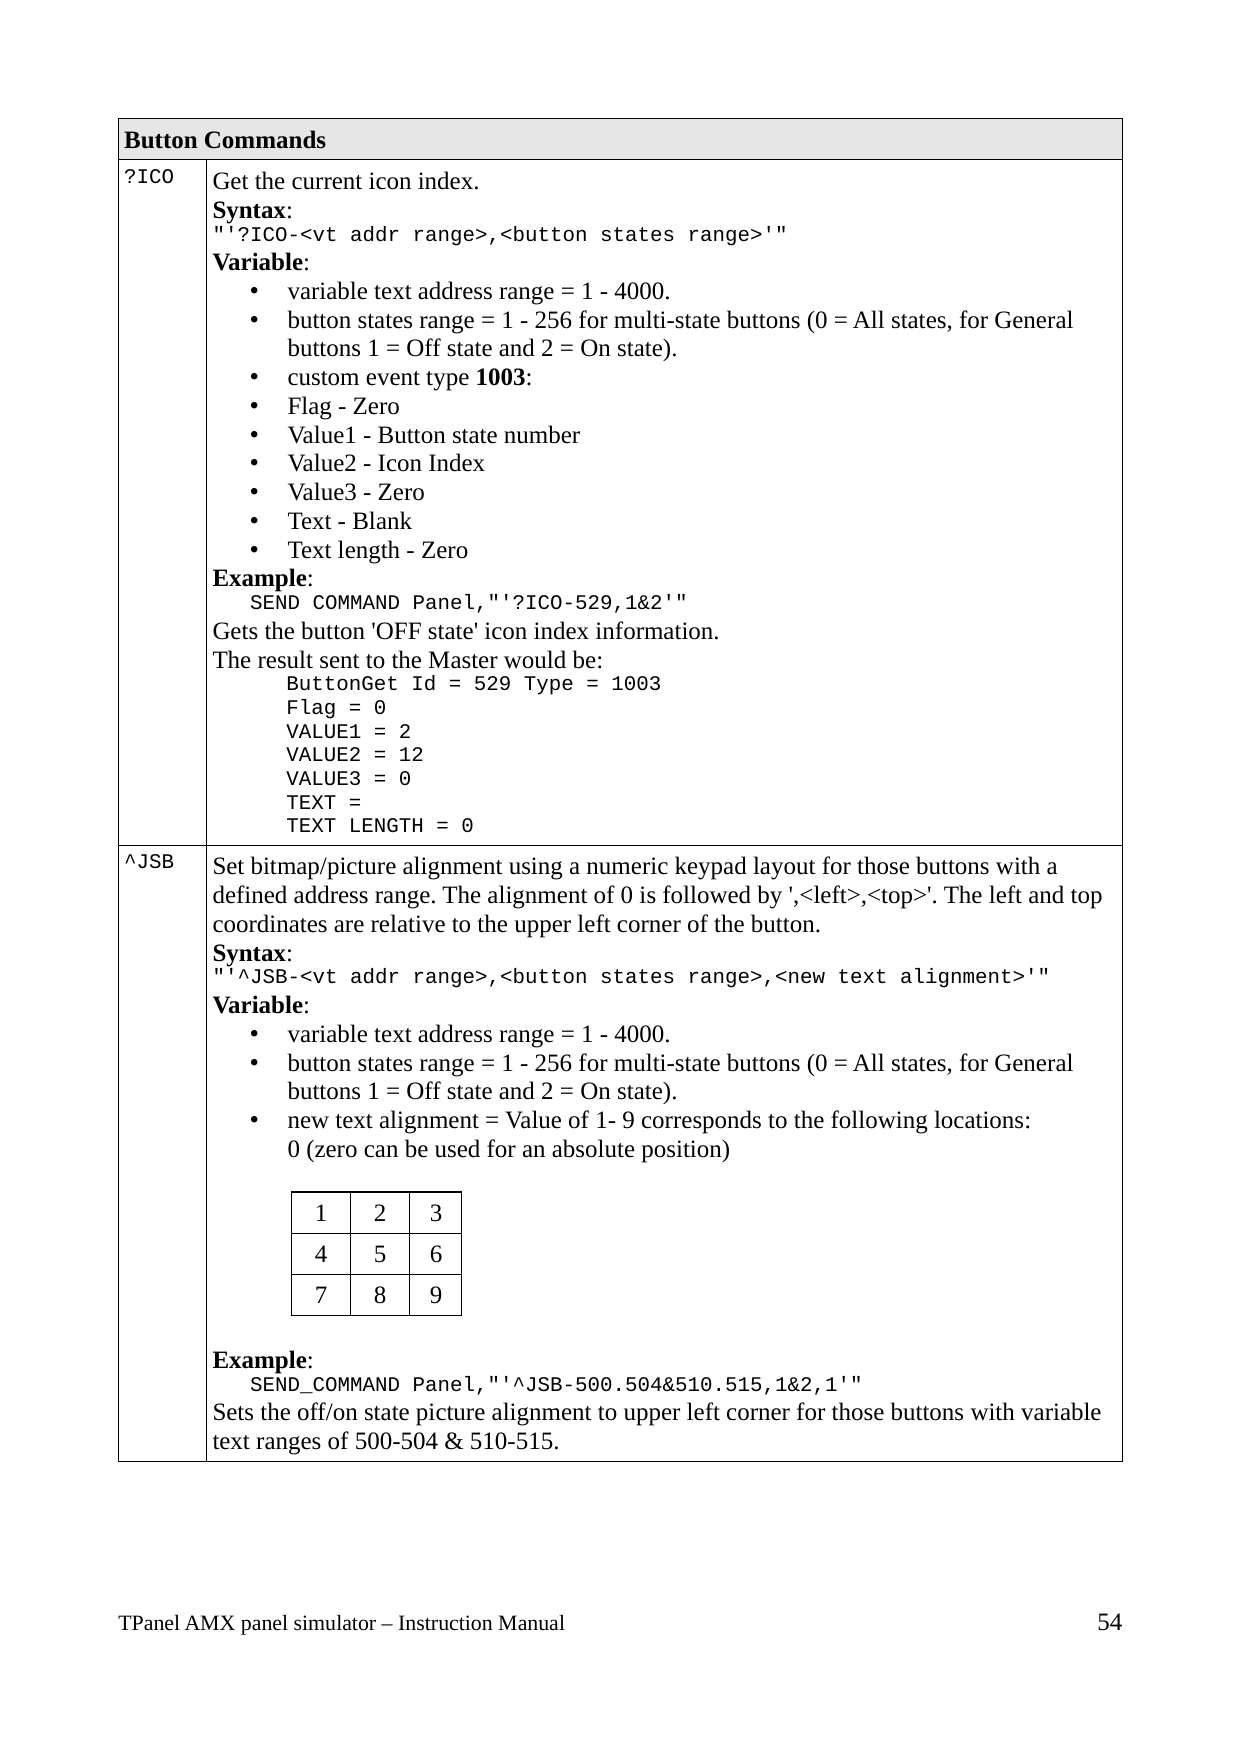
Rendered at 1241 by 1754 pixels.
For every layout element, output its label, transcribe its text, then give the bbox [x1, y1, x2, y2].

table_cell 9 [410, 1275, 461, 1315]
table_cell 4 [292, 1234, 350, 1274]
table_cell 7 [292, 1275, 350, 1315]
table_cell 6 [410, 1234, 461, 1274]
table_header 2 [351, 1193, 409, 1233]
table_cell 5 [351, 1234, 409, 1274]
table_header 3 [410, 1193, 461, 1233]
table_cell 8 [351, 1275, 409, 1315]
table_cell Set bitmap/picture alignment using a numeric keypad layout for those buttons with a defined address range. The alignment of 0 is followed by ',<left>,<top>'. The left and top coordinates are relative to the upper left corner of the button. Syntax: "'^JSB-<vt addr range>,<button states range>,<new text alignment>'" Variable: variable text address range = 1 - 4000. button states range = 1 - 256 for multi-state buttons (0 = All states, for General buttons 1 = Off state and 2 = On state). new text alignment = Value of 1- 9 corresponds to the following locations: 0 (zero can be used for an absolute position) Example: SEND_COMMAND Panel,"'^JSB-500.504&510.515,1&2,1'" Sets the off/on state picture alignment to upper left corner for those buttons with variable text ranges of 500-504 & 510-515. [207, 846, 1122, 1461]
table_cell Get the current icon index. Syntax: "'?ICO-<vt addr range>,<button states range>'" Variable: variable text address range = 1 - 4000. button states range = 1 - 256 for multi-state buttons (0 = All states, for General buttons 1 = Off state and 2 = On state). custom event type 1003: Flag - Zero Value1 - Button state number Value2 - Icon Index Value3 - Zero Text - Blank Text length - Zero Example: SEND COMMAND Panel,"'?ICO-529,1&2'" Gets the button 'OFF state' icon index information. The result sent to the Master would be: ButtonGet Id = 529 Type = 1003 Flag = 0 VALUE1 = 2 VALUE2 = 12 VALUE3 = 0 TEXT = TEXT LENGTH = 0 [207, 160, 1122, 845]
table_header 1 [292, 1193, 350, 1233]
table_cell ^JSB [119, 846, 206, 1461]
table_header Button Commands [119, 119, 1122, 159]
table_cell ?ICO [119, 160, 206, 845]
